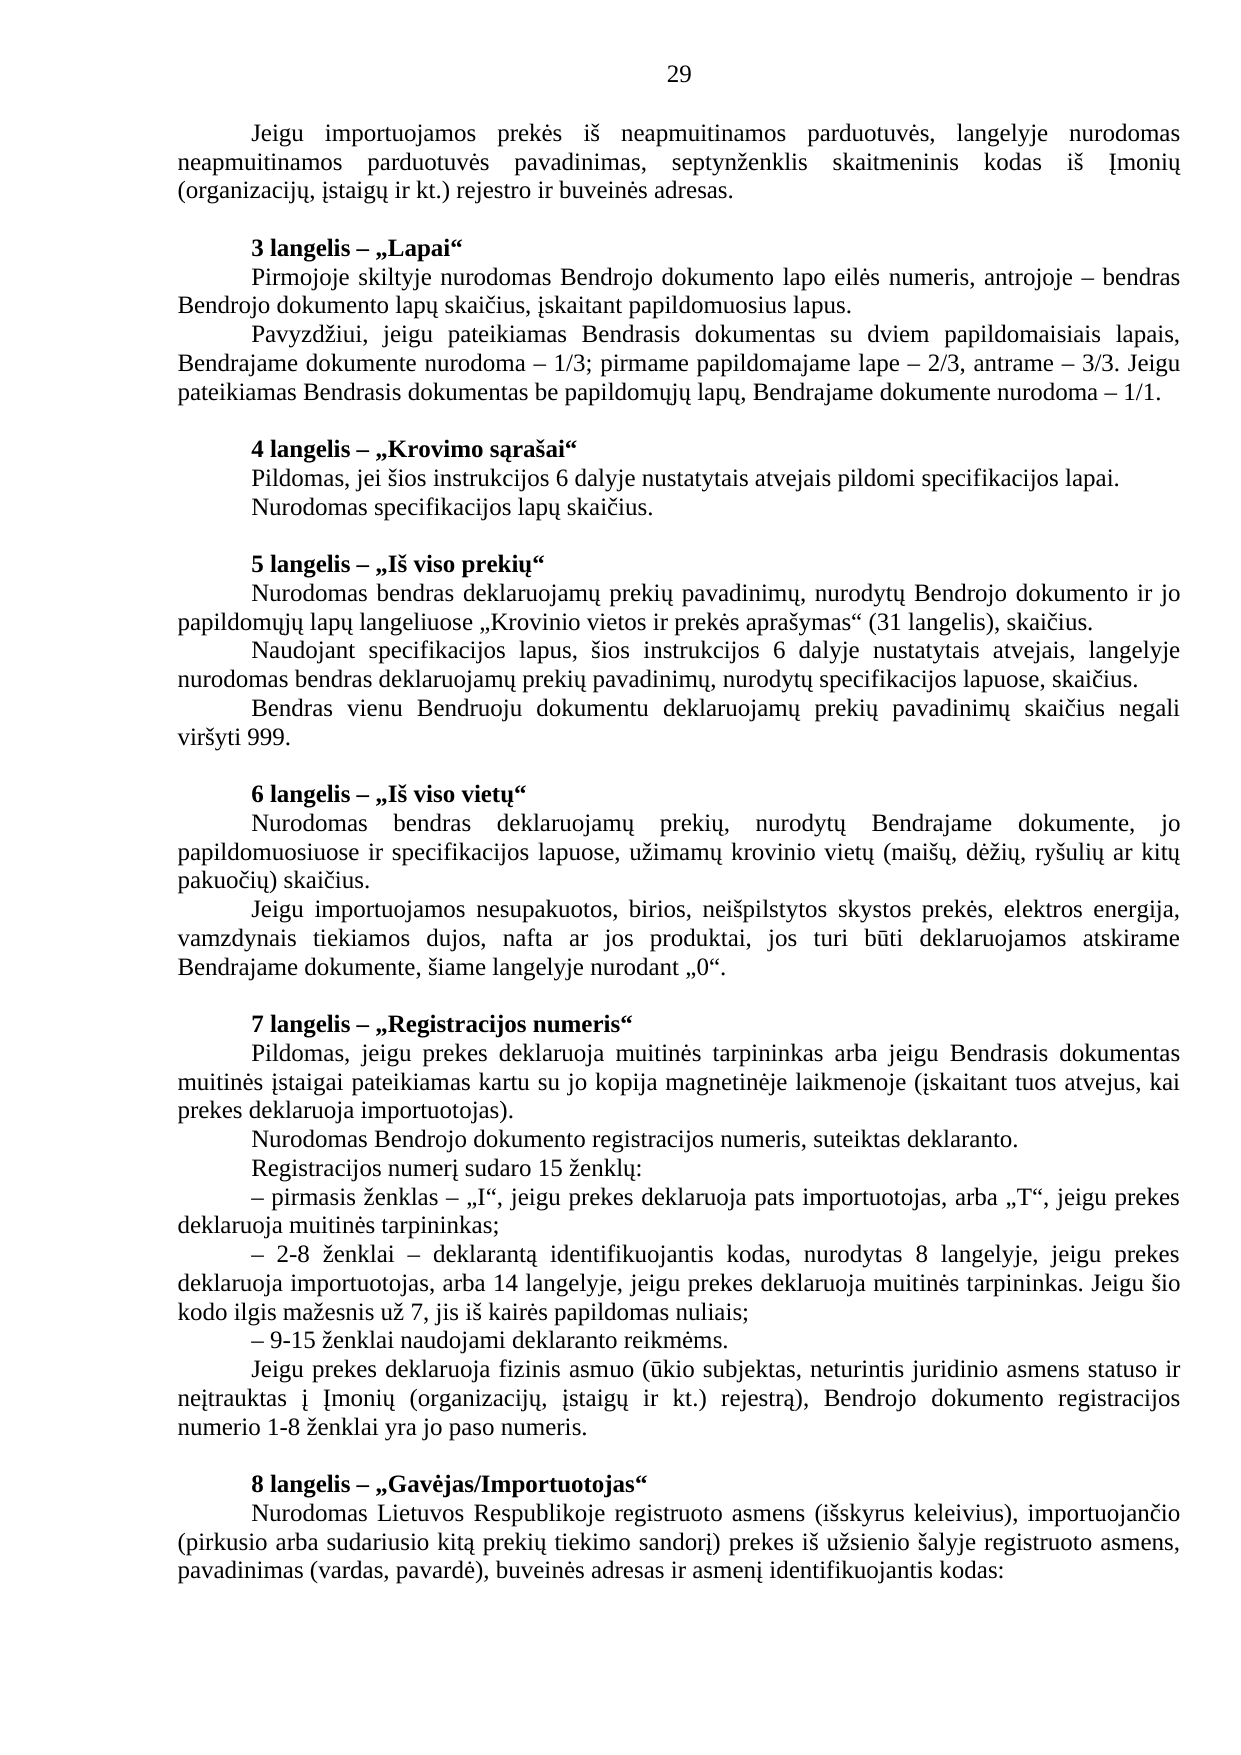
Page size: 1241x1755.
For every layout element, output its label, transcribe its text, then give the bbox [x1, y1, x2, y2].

text Pavyzdžiui, jeigu pateikiamas Bendrasis dokumentas su dviem papildomaisiais lapais, Bendrajame dokumente nurodoma – 1/3; pirmame papildomajame lape – 2/3, antrame – 3/3. Jeigu pateikiamas Bendrasis dokumentas be papildomųjų lapų, Bendrajame dokumente nurodoma – 1/1. [177, 319, 1181, 406]
text Jeigu importuojamos prekės iš neapmuitinamos parduotuvės, langelyje nurodomas neapmuitinamos parduotuvės pavadinimas, septynženklis skaitmeninis kodas iš Įmonių (organizacijų, įstaigų ir kt.) rejestro ir buveinės adresas. [177, 118, 1181, 204]
text Nurodomas specifikacijos lapų skaičius. [177, 492, 1181, 521]
text Jeigu importuojamos nesupakuotos, birios, neišpilstytos skystos prekės, elektros energija, vamzdynais tiekiamos dujos, nafta ar jos produktai, jos turi būti deklaruojamos atskirame Bendrajame dokumente, šiame langelyje nurodant „0“. [177, 894, 1181, 981]
text Naudojant specifikacijos lapus, šios instrukcijos 6 dalyje nustatytais atvejais, langelyje nurodomas bendras deklaruojamų prekių pavadinimų, nurodytų specifikacijos lapuose, skaičius. [177, 636, 1181, 693]
text – 9-15 ženklai naudojami deklaranto reikmėms. [177, 1326, 1181, 1354]
text Registracijos numerį sudaro 15 ženklų: [177, 1153, 1181, 1182]
text Pirmojoje skiltyje nurodomas Bendrojo dokumento lapo eilės numeris, antrojoje – bendras Bendrojo dokumento lapų skaičius, įskaitant papildomuosius lapus. [177, 262, 1181, 319]
text 6 langelis – „Iš viso vietų“ [177, 779, 1181, 808]
text – pirmasis ženklas – „I“, jeigu prekes deklaruoja pats importuotojas, arba „T“, jeigu prekes deklaruoja muitinės tarpininkas; [177, 1182, 1181, 1239]
text Nurodomas Bendrojo dokumento registracijos numeris, suteiktas deklaranto. [177, 1124, 1181, 1153]
text 3 langelis – „Lapai“ [177, 233, 1181, 262]
text Bendras vienu Bendruoju dokumentu deklaruojamų prekių pavadinimų skaičius negali viršyti 999. [177, 693, 1181, 751]
text Pildomas, jei šios instrukcijos 6 dalyje nustatytais atvejais pildomi specifikacijos lapai. [177, 463, 1181, 492]
text Jeigu prekes deklaruoja fizinis asmuo (ūkio subjektas, neturintis juridinio asmens statuso ir neįtrauktas į Įmonių (organizacijų, įstaigų ir kt.) rejestrą), Bendrojo dokumento registracijos numerio 1-8 ženklai yra jo paso numeris. [177, 1354, 1181, 1441]
text 8 langelis – „Gavėjas/Importuotojas“ [177, 1469, 1181, 1498]
text Nurodomas bendras deklaruojamų prekių, nurodytų Bendrajame dokumente, jo papildomuosiuose ir specifikacijos lapuose, užimamų krovinio vietų (maišų, dėžių, ryšulių ar kitų pakuočių) skaičius. [177, 808, 1181, 894]
text 5 langelis – „Iš viso prekių“ [177, 549, 1181, 578]
text – 2-8 ženklai – deklarantą identifikuojantis kodas, nurodytas 8 langelyje, jeigu prekes deklaruoja importuotojas, arba 14 langelyje, jeigu prekes deklaruoja muitinės tarpininkas. Jeigu šio kodo ilgis mažesnis už 7, jis iš kairės papildomas nuliais; [177, 1239, 1181, 1326]
text 7 langelis – „Registracijos numeris“ [177, 1009, 1181, 1038]
text 4 langelis – „Krovimo sąrašai“ [177, 434, 1181, 463]
text Nurodomas bendras deklaruojamų prekių pavadinimų, nurodytų Bendrojo dokumento ir jo papildomųjų lapų langeliuose „Krovinio vietos ir prekės aprašymas“ (31 langelis), skaičius. [177, 578, 1181, 636]
text Nurodomas Lietuvos Respublikoje registruoto asmens (išskyrus keleivius), importuojančio (pirkusio arba sudariusio kitą prekių tiekimo sandorį) prekes iš užsienio šalyje registruoto asmens, pavadinimas (vardas, pavardė), buveinės adresas ir asmenį identifikuojantis kodas: [177, 1498, 1181, 1584]
text Pildomas, jeigu prekes deklaruoja muitinės tarpininkas arba jeigu Bendrasis dokumentas muitinės įstaigai pateikiamas kartu su jo kopija magnetinėje laikmenoje (įskaitant tuos atvejus, kai prekes deklaruoja importuotojas). [177, 1038, 1181, 1124]
